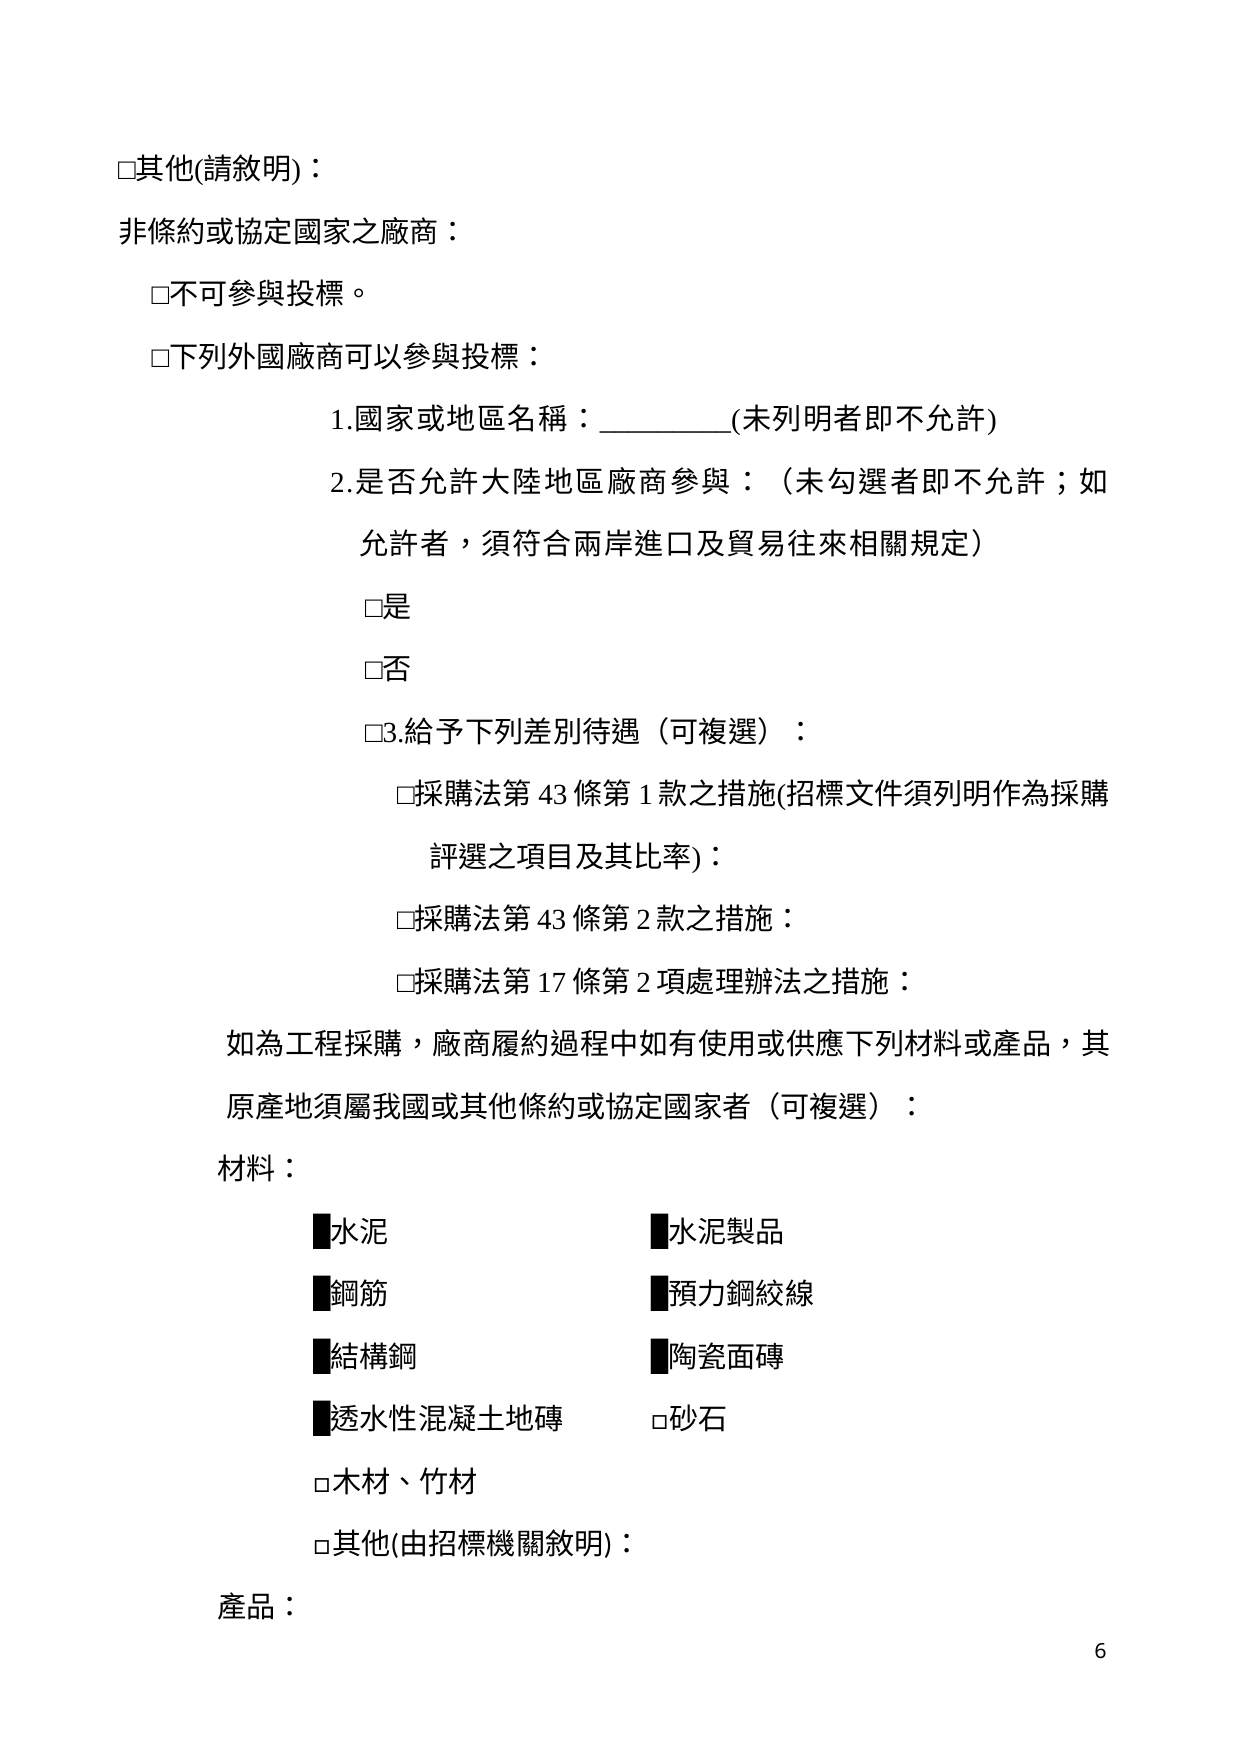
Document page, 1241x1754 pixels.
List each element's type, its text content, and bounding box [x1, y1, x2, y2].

text 1.國家或地區名稱：_________(未列明者即不允許) [330, 375, 1110, 438]
text □採購法第43條第1款之措施(招標文件須列明作為採購評選之項目及其比率)： [397, 750, 1110, 875]
table_cell [639, 1438, 977, 1500]
table_cell █鋼筋 [302, 1250, 639, 1313]
table_cell █結構鋼 [302, 1313, 639, 1375]
table_header █水泥 [302, 1188, 639, 1250]
text 非條約或協定國家之廠商： [118, 188, 1110, 250]
table_cell █陶瓷面磚 [639, 1313, 977, 1375]
table_cell █預力鋼絞線 [639, 1250, 977, 1313]
table_header █水泥製品 [639, 1188, 977, 1250]
text □採購法第17條第2項處理辦法之措施： [397, 938, 1110, 1000]
text □是 [359, 563, 1110, 625]
text □否 [359, 625, 1110, 688]
text □下列外國廠商可以參與投標： [130, 313, 1110, 375]
text □其他(請敘明)： [118, 125, 1110, 188]
text □採購法第43條第2款之措施： [397, 875, 1110, 938]
table_cell □木材、竹材 [302, 1438, 639, 1500]
table_cell █透水性混凝土地磚 [302, 1375, 639, 1438]
text □3.給予下列差別待遇（可複選）： [359, 688, 1110, 750]
text 材料： [217, 1125, 1110, 1188]
table_cell □砂石 [639, 1375, 977, 1438]
text 如為工程採購，廠商履約過程中如有使用或供應下列材料或產品，其原產地須屬我國或其他條約或協定國家者（可複選）： [226, 1000, 1110, 1125]
text 2.是否允許大陸地區廠商參與：（未勾選者即不允許；如允許者，須符合兩岸進口及貿易往來相關規定） [330, 438, 1110, 563]
text 產品： [217, 1563, 1110, 1625]
table_cell □其他(由招標機關敘明)： [302, 1500, 977, 1563]
text □不可參與投標。 [130, 250, 1110, 313]
